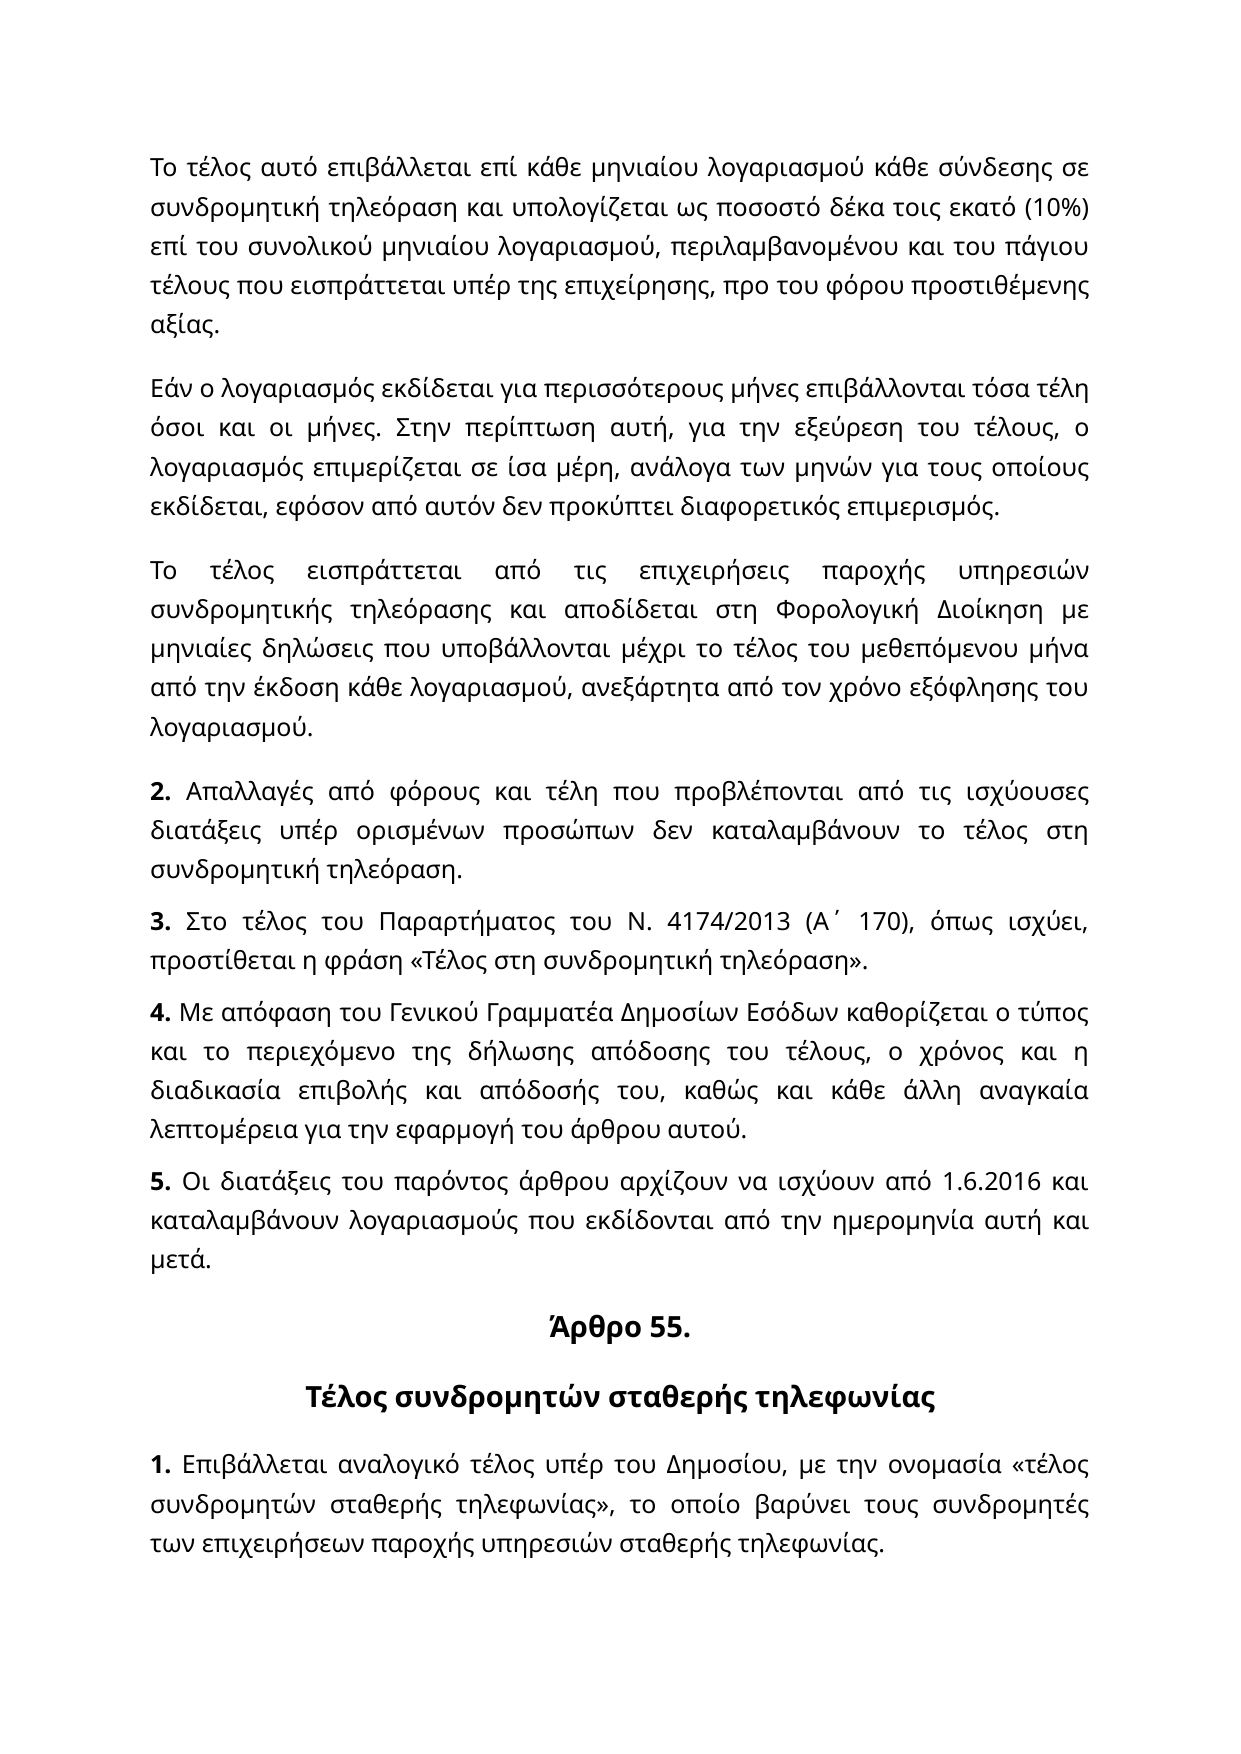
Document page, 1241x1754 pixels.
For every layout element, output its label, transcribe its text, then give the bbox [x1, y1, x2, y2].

text 2. Απαλλαγές από φόρους και τέλη που προβλέπονται από τις ισχύουσες διατάξεις υπέρ ορισμένων προσώπων δεν καταλαμβάνουν το τέλος στη συνδρομητική τηλεόραση. [150, 773, 1090, 886]
text Εάν ο λογαριασμός εκδίδεται για περισσότερους μήνες επιβάλλονται τόσα τέλη όσοι και οι μήνες. Στην περίπτωση αυτή, για την εξεύρεση του τέλους, ο λογαριασμός επιμερίζεται σε ίσα μέρη, ανάλογα των μηνών για τους οποίους εκδίδεται, εφόσον από αυτόν δεν προκύπτει διαφορετικός επιμερισμός. [150, 371, 1090, 522]
subtitle Τέλος συνδρομητών σταθερής τηλεφωνίας [150, 1376, 1090, 1416]
text Το τέλος αυτό επιβάλλεται επί κάθε μηνιαίου λογαριασμού κάθε σύνδεσης σε συνδρομητική τηλεόραση και υπολογίζεται ως ποσοστό δέκα τοις εκατό (10%) επί του συνολικού μηνιαίου λογαριασμού, περιλαμβανομένου και του πάγιου τέλους που εισπράττεται υπέρ της επιχείρησης, προ του φόρου προστιθέμενης αξίας. [150, 150, 1090, 341]
text 3. Στο τέλος του Παραρτήματος του Ν. 4174/2013 (Α΄ 170), όπως ισχύει, προστίθεται η φράση «Τέλος στη συνδρομητική τηλεόραση». [150, 903, 1090, 977]
subtitle Άρθρο 55. [150, 1306, 1090, 1346]
text 4. Με απόφαση του Γενικού Γραμματέα Δημοσίων Εσόδων καθορίζεται ο τύπος και το περιεχόμενο της δήλωσης απόδοσης του τέλους, ο χρόνος και η διαδικασία επιβολής και απόδοσής του, καθώς και κάθε άλλη αναγκαία λεπτομέρεια για την εφαρμογή του άρθρου αυτού. [150, 994, 1090, 1146]
text 5. Οι διατάξεις του παρόντος άρθρου αρχίζουν να ισχύουν από 1.6.2016 και καταλαμβάνουν λογαριασμούς που εκδίδονται από την ημερομηνία αυτή και μετά. [150, 1163, 1090, 1276]
text 1. Επιβάλλεται αναλογικό τέλος υπέρ του Δημοσίου, με την ονομασία «τέλος συνδρομητών σταθερής τηλεφωνίας», το οποίο βαρύνει τους συνδρομητές των επιχειρήσεων παροχής υπηρεσιών σταθερής τηλεφωνίας. [150, 1447, 1090, 1559]
text Το τέλος εισπράττεται από τις επιχειρήσεις παροχής υπηρεσιών συνδρομητικής τηλεόρασης και αποδίδεται στη Φορολογική Διοίκηση με μηνιαίες δηλώσεις που υποβάλλονται μέχρι το τέλος του μεθεπόμενου μήνα από την έκδοση κάθε λογαριασμού, ανεξάρτητα από τον χρόνο εξόφλησης του λογαριασμού. [150, 552, 1090, 743]
